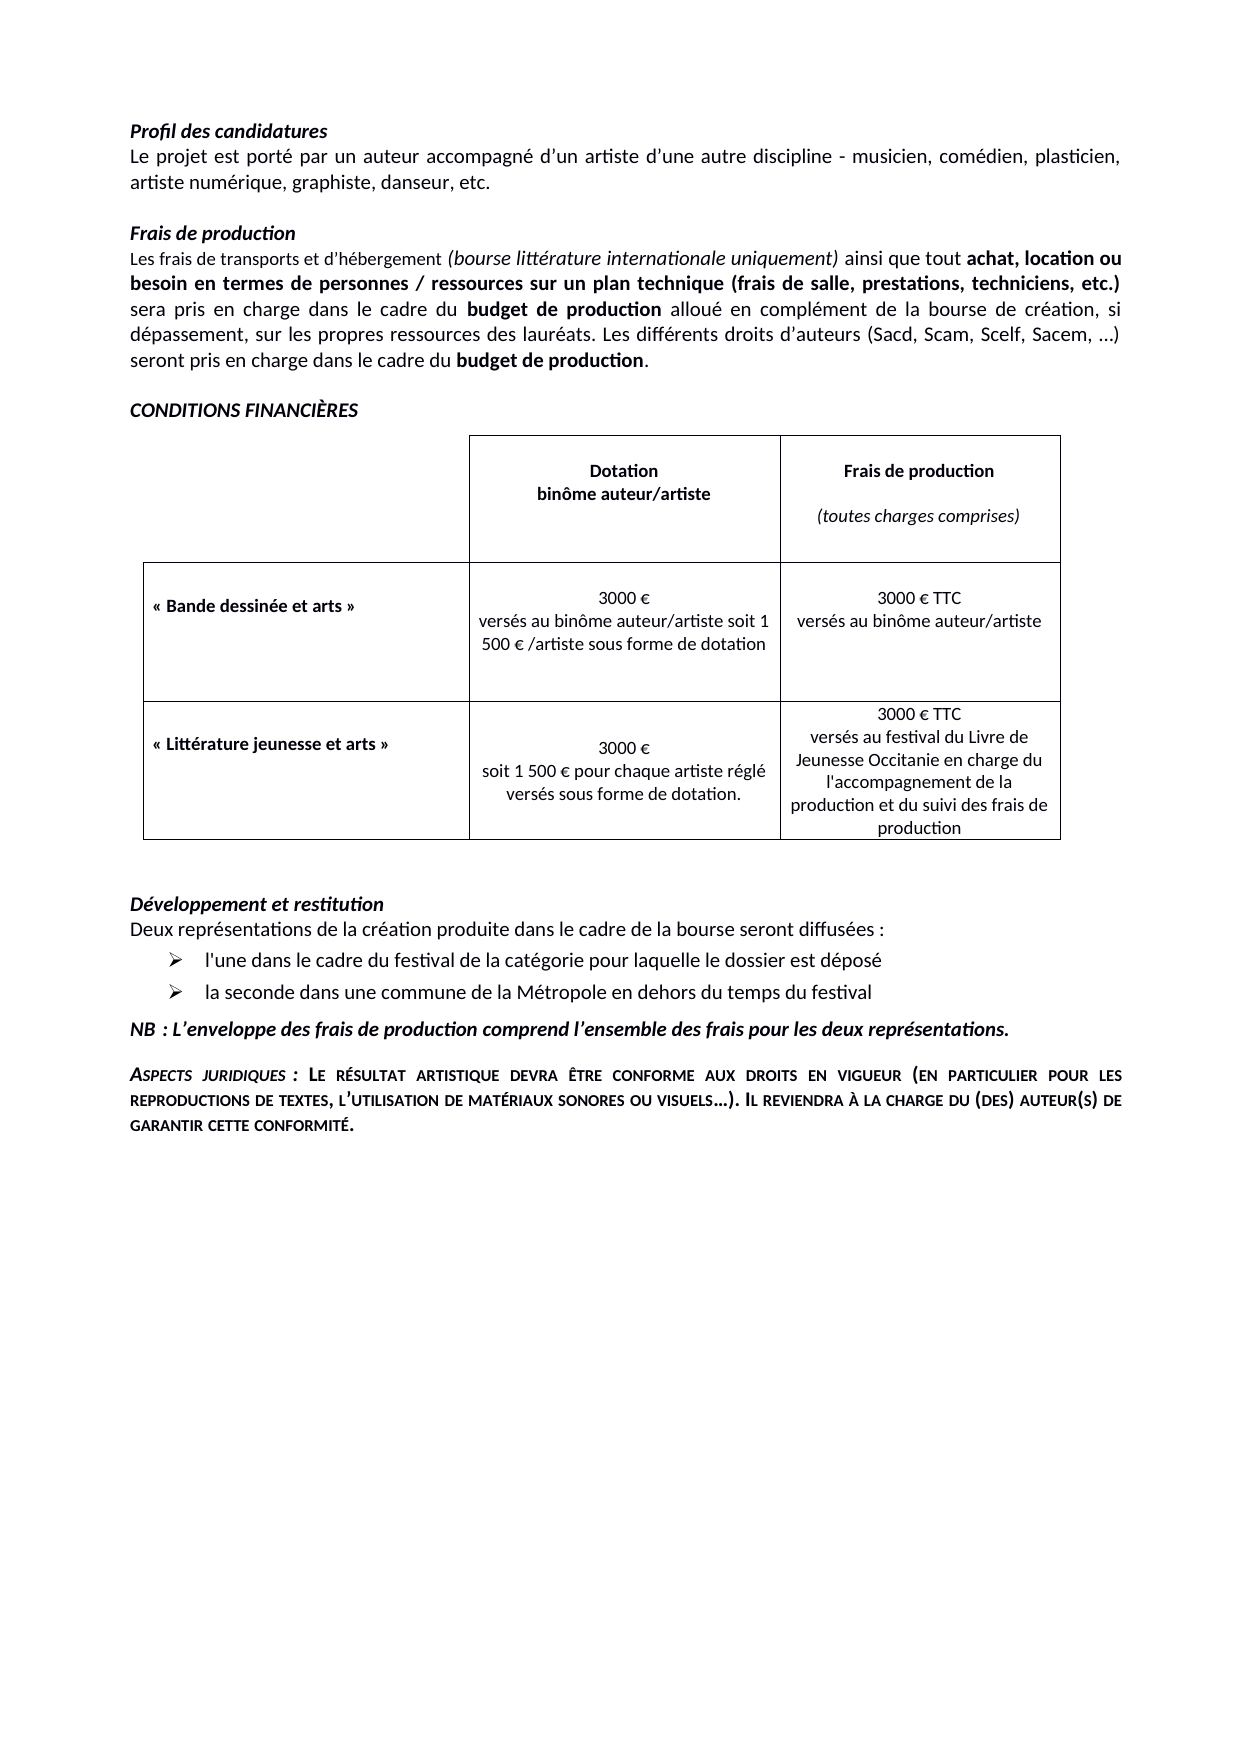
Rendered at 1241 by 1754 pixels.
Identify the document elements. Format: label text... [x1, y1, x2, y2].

text Profil des candidatures [130, 118, 1122, 143]
table_cell 3000 € TTC versés au festival du Livre de Jeunesse Occitanie en charge du l'accompagnement de la production et du suivi des frais de production [781, 702, 1060, 839]
text Développement et restitution [130, 891, 1122, 916]
text Aspects juridiques : Le résultat artistique devra être conforme aux droits en vigueur (en particulier pour les reproductions de textes, l’utilisation de matériaux sonores ou visuels…). Il reviendra à la charge du (des) auteur(s) de garantir cette conformité. [130, 1061, 1122, 1137]
list la seconde dans une commune de la Métropole en dehors du temps du festival [167, 979, 1122, 1004]
list l'une dans le cadre du festival de la catégorie pour laquelle le dossier est déposé [167, 948, 1122, 973]
table_cell « Bande dessinée et arts » [144, 563, 469, 701]
table_cell « Littérature jeunesse et arts » [144, 702, 469, 839]
table_cell 3000 € TTC versés au binôme auteur/artiste [781, 563, 1060, 701]
table_cell 3000 € versés au binôme auteur/artiste soit 1 500 € /artiste sous forme de dotation [470, 563, 780, 701]
table_header Dotation binôme auteur/artiste [470, 436, 780, 562]
text Les frais de transports et d’hébergement (bourse littérature internationale uniquement) ainsi que tout achat, location ou besoin en termes de personnes / ressources sur un plan technique (frais de salle, prestations, techniciens, etc.) sera pris en charge dans le cadre du budget de production alloué en complément de la bourse de création, si dépassement, sur les propres ressources des lauréats. Les différents droits d’auteurs (Sacd, Scam, Scelf, Sacem, …) seront pris en charge dans le cadre du budget de production. [130, 245, 1122, 372]
text NB : L’enveloppe des frais de production comprend l’ensemble des frais pour les deux représentations. [130, 1017, 1122, 1042]
text Deux représentations de la création produite dans le cadre de la bourse seront diffusées : [130, 916, 1122, 942]
table_header Frais de production (toutes charges comprises) [781, 436, 1060, 562]
text CONDITIONS FINANCIÈRES [130, 398, 1122, 423]
text Frais de production [130, 220, 1122, 245]
text Le projet est porté par un auteur accompagné d’un artiste d’une autre discipline - musicien, comédien, plasticien, artiste numérique, graphiste, danseur, etc. [130, 143, 1122, 194]
table_cell 3000 € soit 1 500 € pour chaque artiste réglé versés sous forme de dotation. [470, 702, 780, 839]
table_header [143, 435, 469, 562]
